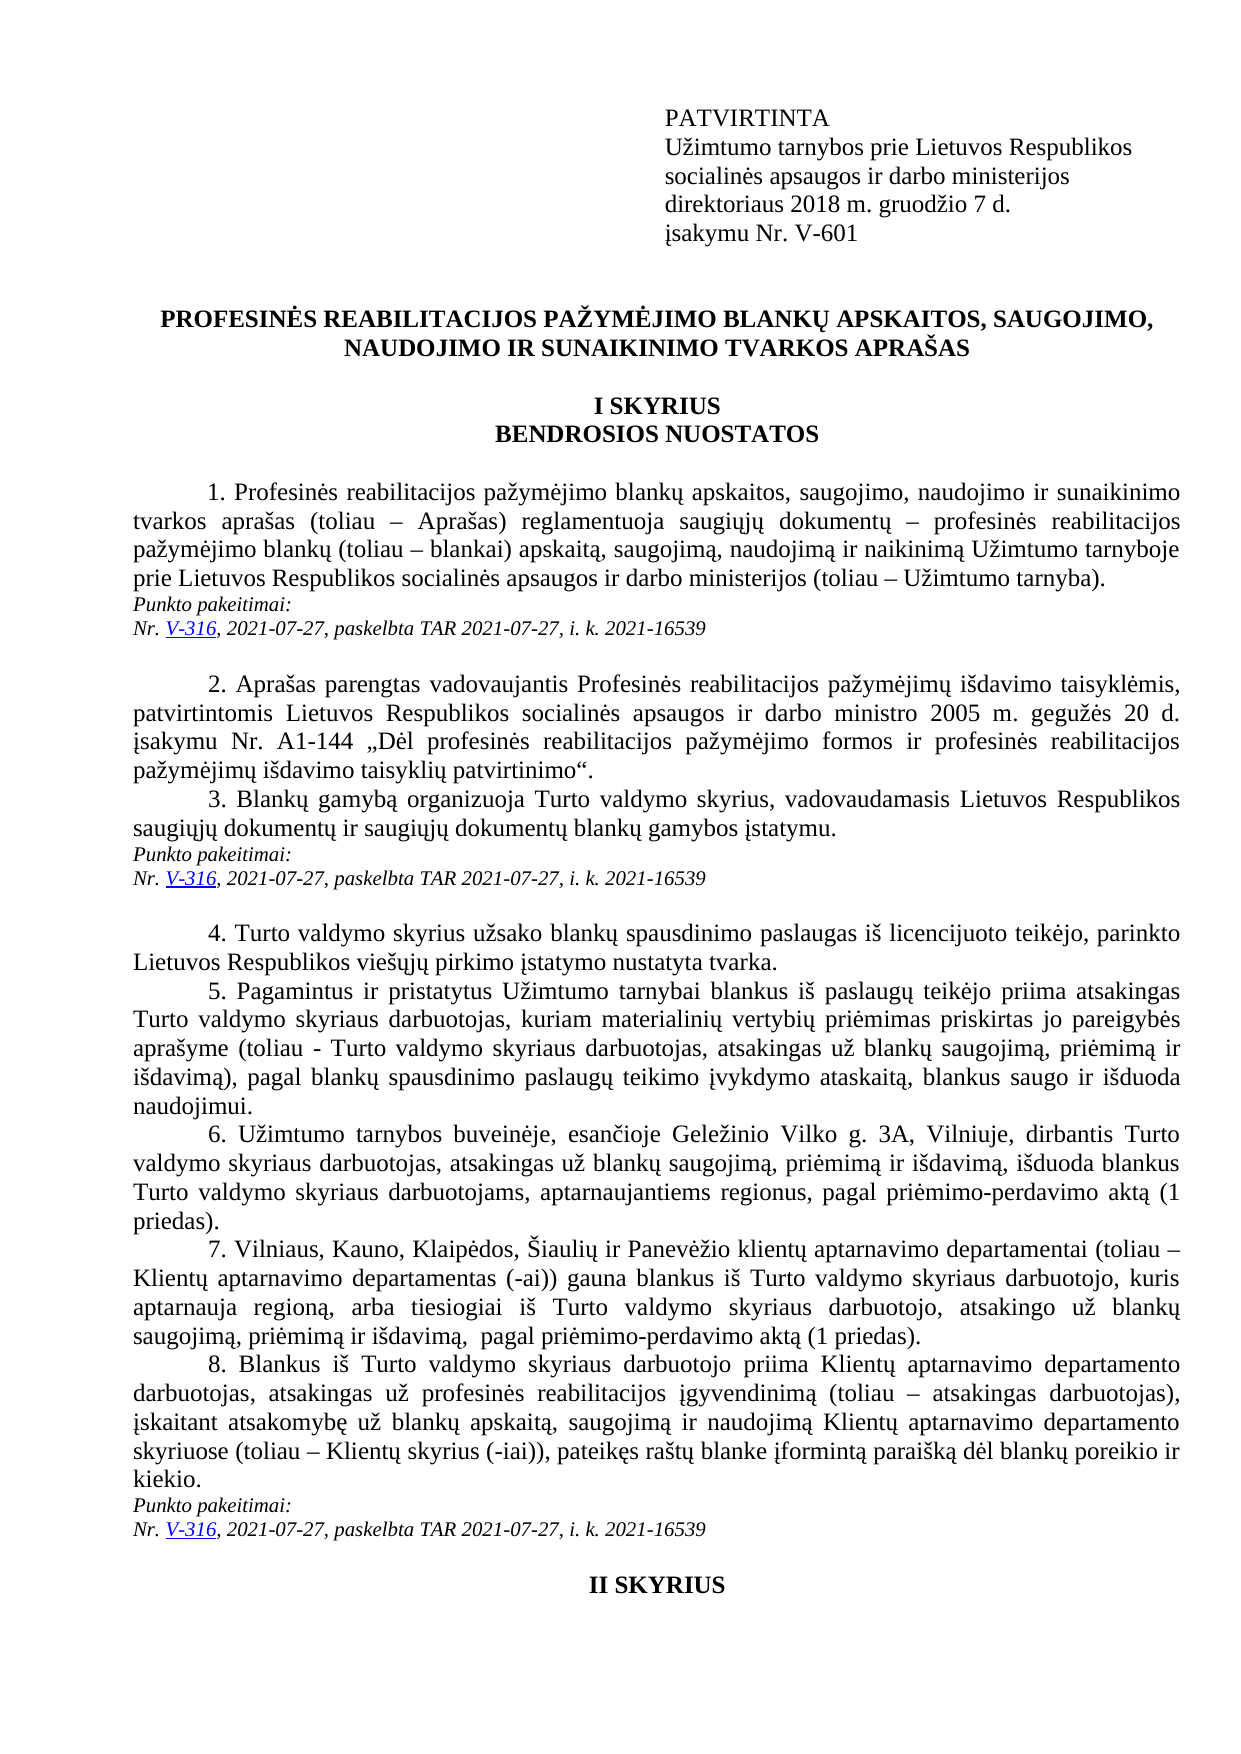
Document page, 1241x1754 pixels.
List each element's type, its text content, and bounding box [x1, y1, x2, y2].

text 8. Blankus iš Turto valdymo skyriaus darbuotojo priima Klientų aptarnavimo departamento darbuotojas, atsakingas už profesinės reabilitacijos įgyvendinimą (toliau – atsakingas darbuotojas), įskaitant atsakomybę už blankų apskaitą, saugojimą ir naudojimą Klientų aptarnavimo departamento skyriuose (toliau – Klientų skyrius (-iai)), pateikęs raštų blanke įformintą paraišką dėl blankų poreikio ir kiekio. [133, 1349, 1181, 1493]
text 4. Turto valdymo skyrius užsako blankų spausdinimo paslaugas iš licencijuoto teikėjo, parinkto Lietuvos Respublikos viešųjų pirkimo įstatymo nustatyta tvarka. [133, 918, 1181, 976]
text Punkto pakeitimai: [133, 1493, 1181, 1517]
text Nr. V-316, 2021-07-27, paskelbta TAR 2021-07-27, i. k. 2021-16539 [133, 866, 1181, 889]
text I SKYRIUS [133, 391, 1181, 419]
text 1. Profesinės reabilitacijos pažymėjimo blankų apskaitos, saugojimo, naudojimo ir sunaikinimo tvarkos aprašas (toliau – Aprašas) reglamentuoja saugiųjų dokumentų – profesinės reabilitacijos pažymėjimo blankų (toliau – blankai) apskaitą, saugojimą, naudojimą ir naikinimą Užimtumo tarnyboje prie Lietuvos Respublikos socialinės apsaugos ir darbo ministerijos (toliau – Užimtumo tarnyba). [133, 477, 1181, 592]
text 5. Pagamintus ir pristatytus Užimtumo tarnybai blankus iš paslaugų teikėjo priima atsakingas Turto valdymo skyriaus darbuotojas, kuriam materialinių vertybių priėmimas priskirtas jo pareigybės aprašyme (toliau - Turto valdymo skyriaus darbuotojas, atsakingas už blankų saugojimą, priėmimą ir išdavimą), pagal blankų spausdinimo paslaugų teikimo įvykdymo ataskaitą, blankus saugo ir išduoda naudojimui. [133, 976, 1181, 1119]
text įsakymu Nr. V-601 [664, 218, 1181, 247]
text PROFESINĖS REABILITACIJOS PAŽYMĖJIMO BLANKŲ APSKAITOS, SAUGOJIMO, NAUDOJIMO IR SUNAIKINIMO TVARKOS APRAŠAS [133, 304, 1181, 362]
text Punkto pakeitimai: [133, 841, 1181, 866]
text Bendrosios nuostatos [133, 419, 1181, 448]
text direktoriaus 2018 m. gruodžio 7 d. [664, 189, 1181, 218]
text Punkto pakeitimai: [133, 592, 1181, 616]
text II SKYRIUS [133, 1570, 1181, 1599]
text Nr. V-316, 2021-07-27, paskelbta TAR 2021-07-27, i. k. 2021-16539 [133, 1517, 1181, 1541]
text Užimtumo tarnybos prie Lietuvos Respublikos [664, 132, 1181, 161]
text 6. Užimtumo tarnybos buveinėje, esančioje Geležinio Vilko g. 3A, Vilniuje, dirbantis Turto valdymo skyriaus darbuotojas, atsakingas už blankų saugojimą, priėmimą ir išdavimą, išduoda blankus Turto valdymo skyriaus darbuotojams, aptarnaujantiems regionus, pagal priėmimo-perdavimo aktą (1 priedas). [133, 1119, 1181, 1234]
text PATVIRTINTA [664, 103, 1181, 132]
text Nr. V-316, 2021-07-27, paskelbta TAR 2021-07-27, i. k. 2021-16539 [133, 616, 1181, 640]
text socialinės apsaugos ir darbo ministerijos [664, 161, 1181, 189]
text 7. Vilniaus, Kauno, Klaipėdos, Šiaulių ir Panevėžio klientų aptarnavimo departamentai (toliau – Klientų aptarnavimo departamentas (-ai)) gauna blankus iš Turto valdymo skyriaus darbuotojo, kuris aptarnauja regioną, arba tiesiogiai iš Turto valdymo skyriaus darbuotojo, atsakingo už blankų saugojimą, priėmimą ir išdavimą, pagal priėmimo-perdavimo aktą (1 priedas). [133, 1234, 1181, 1349]
text 2. Aprašas parengtas vadovaujantis Profesinės reabilitacijos pažymėjimų išdavimo taisyklėmis, patvirtintomis Lietuvos Respublikos socialinės apsaugos ir darbo ministro 2005 m. gegužės 20 d. įsakymu Nr. A1-144 „Dėl profesinės reabilitacijos pažymėjimo formos ir profesinės reabilitacijos pažymėjimų išdavimo taisyklių patvirtinimo“. [133, 669, 1181, 784]
text 3. Blankų gamybą organizuoja Turto valdymo skyrius, vadovaudamasis Lietuvos Respublikos saugiųjų dokumentų ir saugiųjų dokumentų blankų gamybos įstatymu. [133, 784, 1181, 841]
